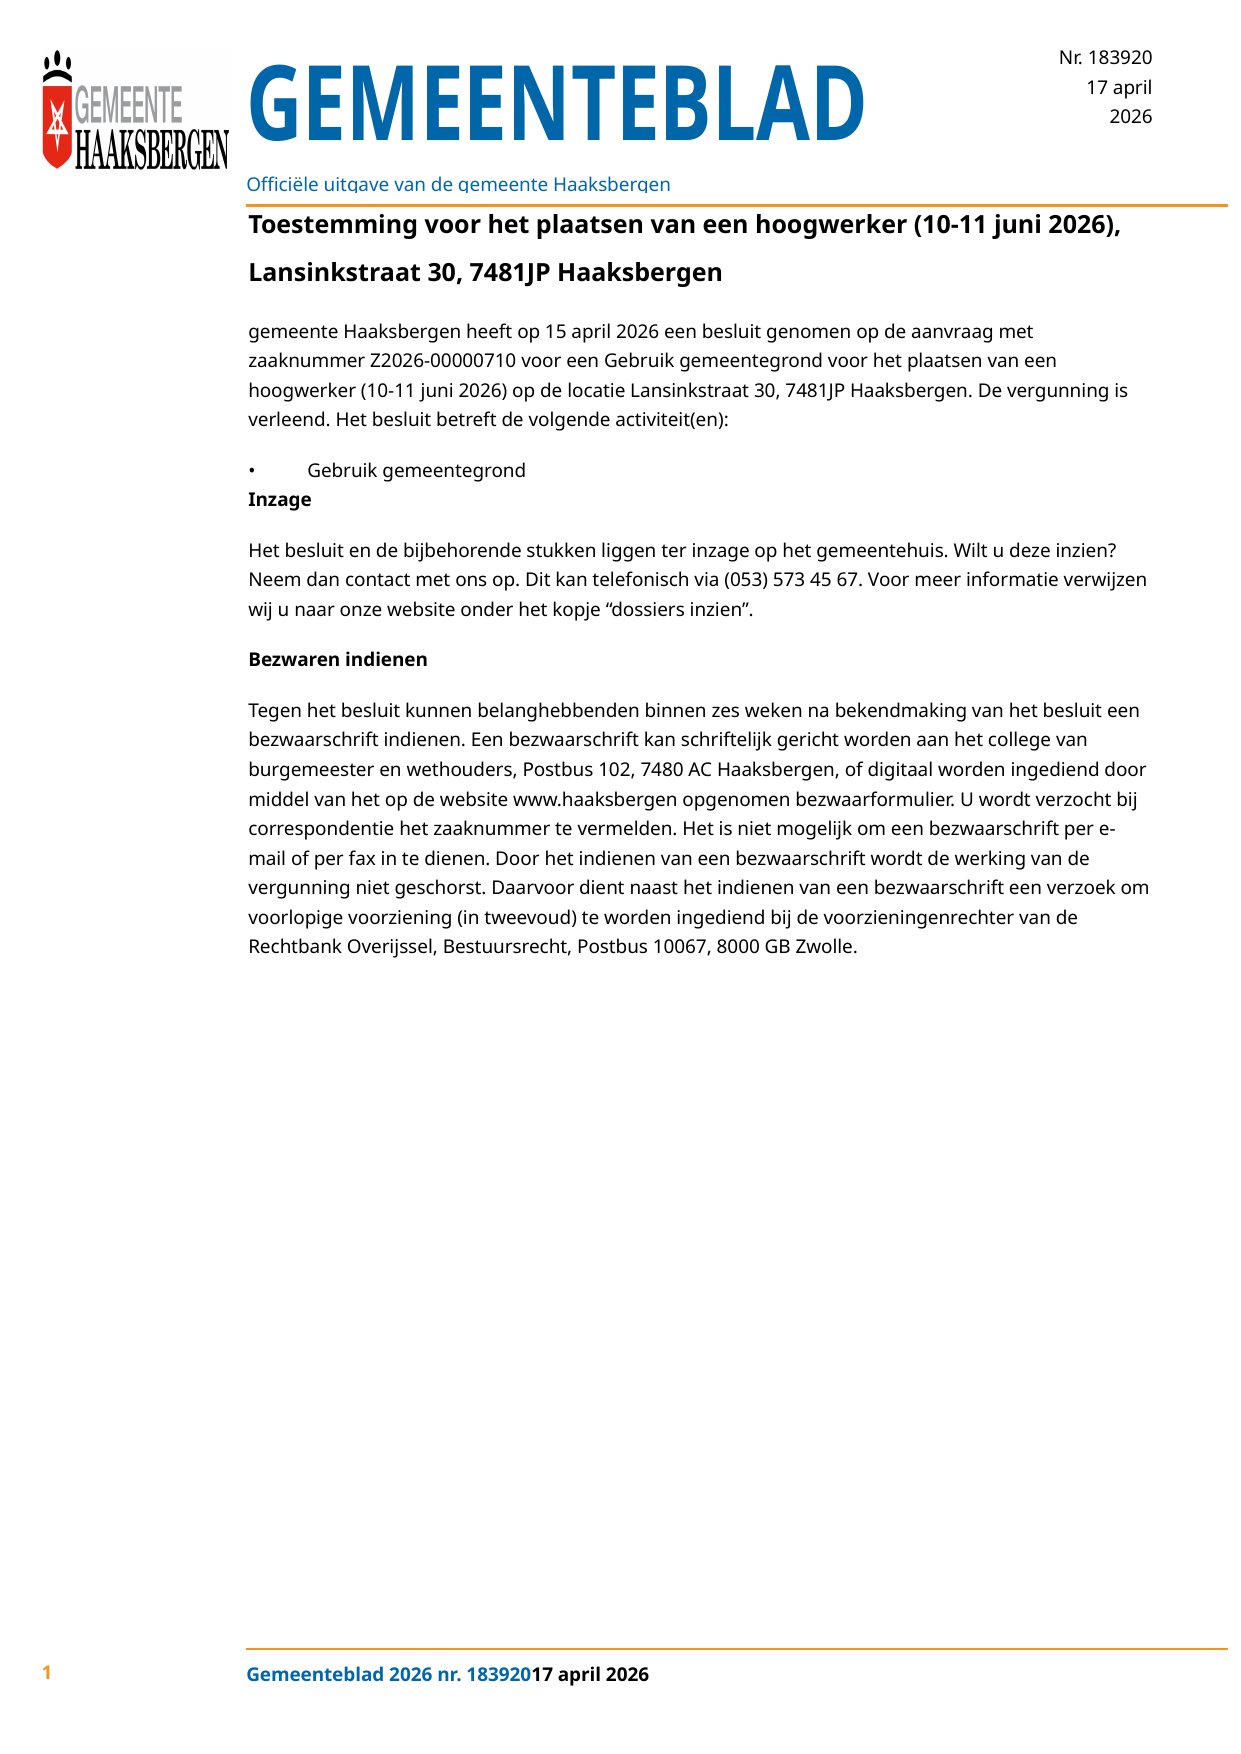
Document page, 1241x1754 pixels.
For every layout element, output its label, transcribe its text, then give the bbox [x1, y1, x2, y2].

text Inzage [248, 487, 1152, 512]
text Toestemming voor het plaatsen van een hoogwerker (10-11 juni 2026), Lansinkstraat 30, 7481JP Haaksbergen [248, 207, 1152, 288]
text Tegen het besluit kunnen belanghebbenden binnen zes weken na bekendmaking van het besluit een bezwaarschrift indienen. Een bezwaarschrift kan schriftelijk gericht worden aan het college van burgemeester en wethouders, Postbus 102, 7480 AC Haaksbergen, of digitaal worden ingediend door middel van het op de website www.haaksbergen opgenomen bezwaarformulier. U wordt verzocht bij correspondentie het zaaknummer te vermelden. Het is niet mogelijk om een bezwaarschrift per e-mail of per fax in te dienen. Door het indienen van een bezwaarschrift wordt de werking van de vergunning niet geschorst. Daarvoor dient naast het indienen van een bezwaarschrift een verzoek om voorlopige voorziening (in tweevoud) te worden ingediend bij de voorzieningenrechter van de Rechtbank Overijssel, Bestuursrecht, Postbus 10067, 8000 GB Zwolle. [248, 697, 1152, 959]
text Het besluit en de bijbehorende stukken liggen ter inzage op het gemeentehuis. Wilt u deze inzien? Neem dan contact met ons op. Dit kan telefonisch via (053) 573 45 67. Voor meer informatie verwijzen wij u naar onze website onder het kopje “dossiers inzien”. [248, 537, 1152, 622]
text Bezwaren indienen [248, 647, 1152, 672]
list Gebruik gemeentegrond [248, 457, 1152, 483]
picture [41, 47, 231, 172]
text gemeente Haaksbergen heeft op 15 april 2026 een besluit genomen op de aanvraag met zaaknummer Z2026-00000710 voor een Gebruik gemeentegrond voor het plaatsen van een hoogwerker (10-11 juni 2026) op de locatie Lansinkstraat 30, 7481JP Haaksbergen. De vergunning is verleend. Het besluit betreft de volgende activiteit(en): [248, 318, 1152, 432]
